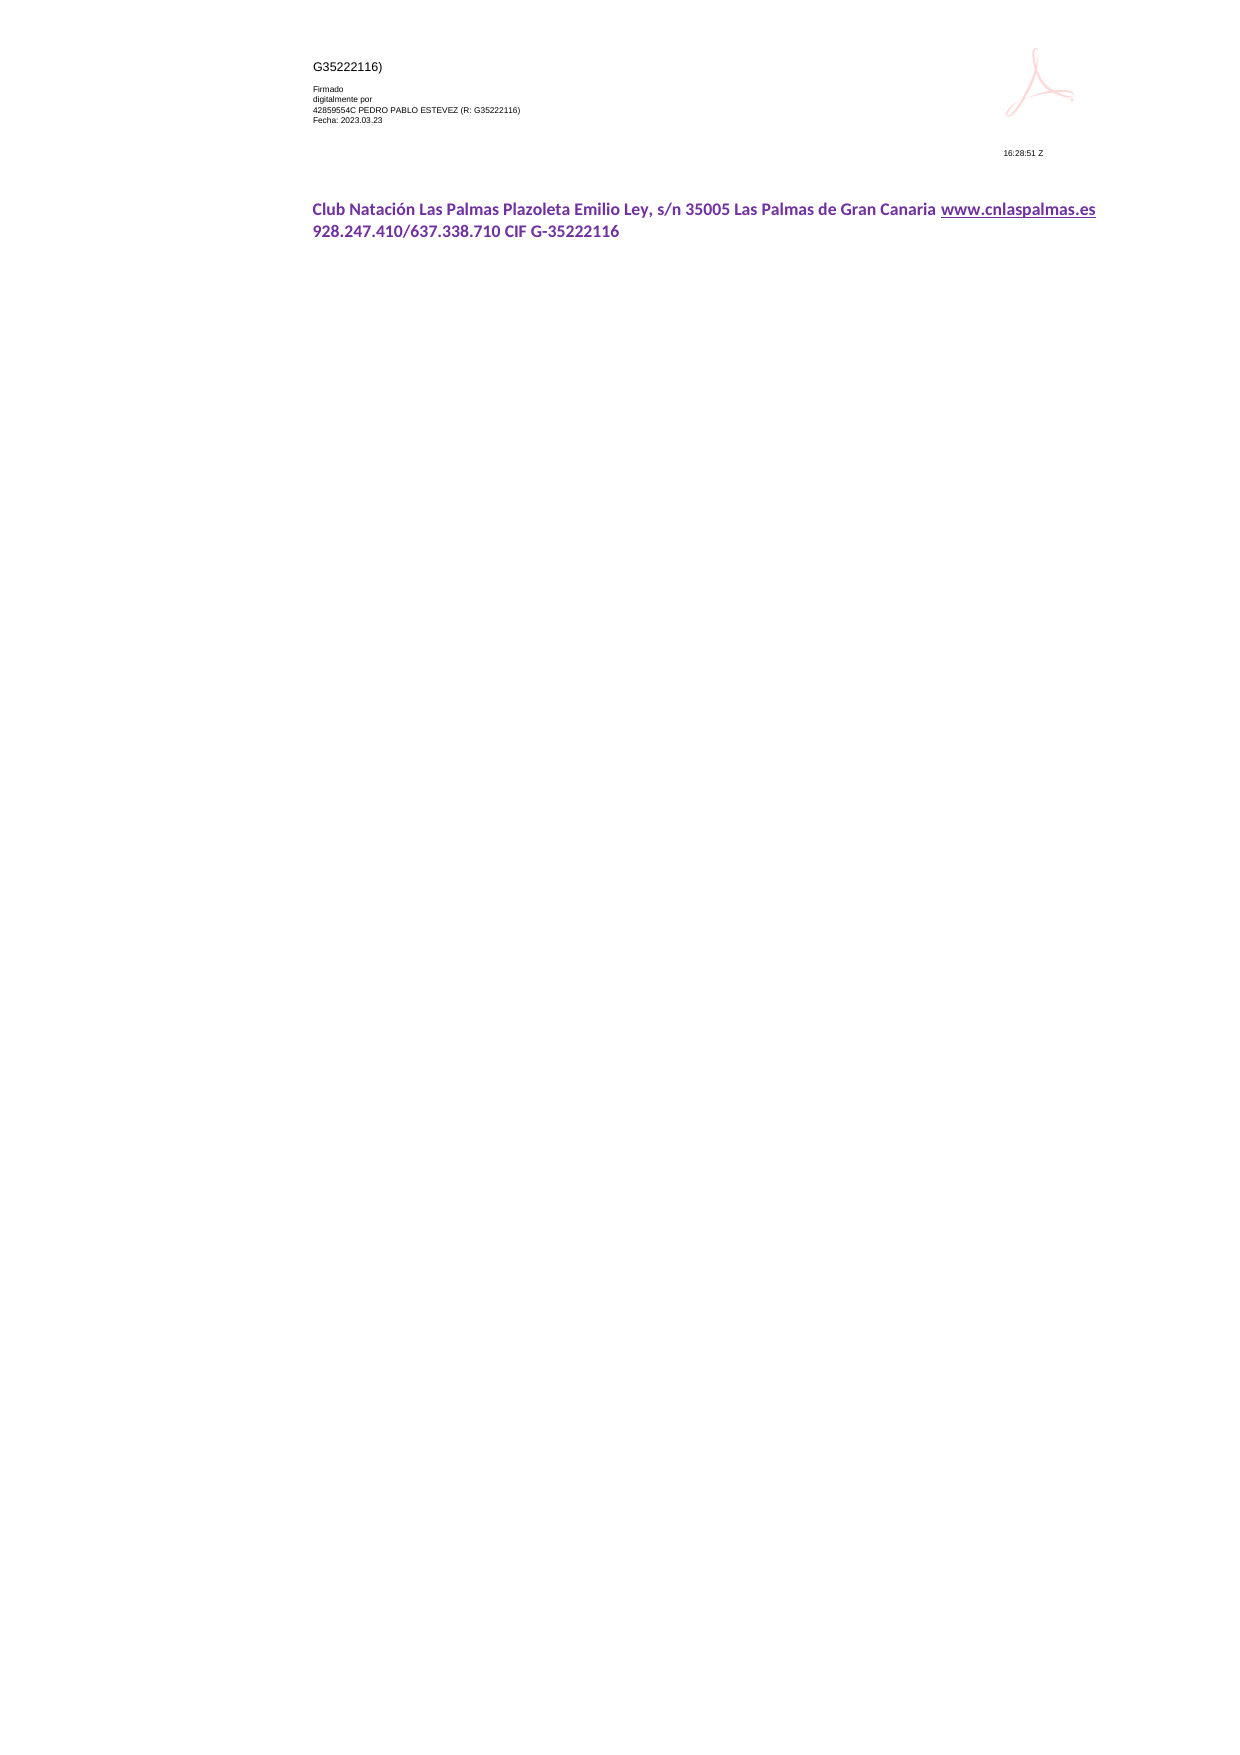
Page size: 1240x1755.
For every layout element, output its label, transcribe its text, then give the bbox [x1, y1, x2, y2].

text 16:28:51 Z [177, 134, 1128, 162]
text 42859554C PEDRO PABLO ESTEVEZ (R: G35222116) [313, 105, 1011, 115]
subtitle Club Natación Las Palmas Plazoleta Emilio Ley, s/n 35005 Las Palmas de Gran Canaria www.cnlaspalmas.es 928.247.410/637.338.710 CIF G-35222116 [312, 199, 1128, 242]
text [1047, 84, 1074, 92]
text Firmado [313, 84, 1028, 94]
text Fecha: 2023.03.23 [313, 116, 1074, 125]
text [1028, 84, 1048, 94]
text [1023, 95, 1074, 104]
text G35222116) [313, 60, 1034, 74]
text [1038, 60, 1128, 74]
text digitalmente por [313, 95, 1023, 104]
